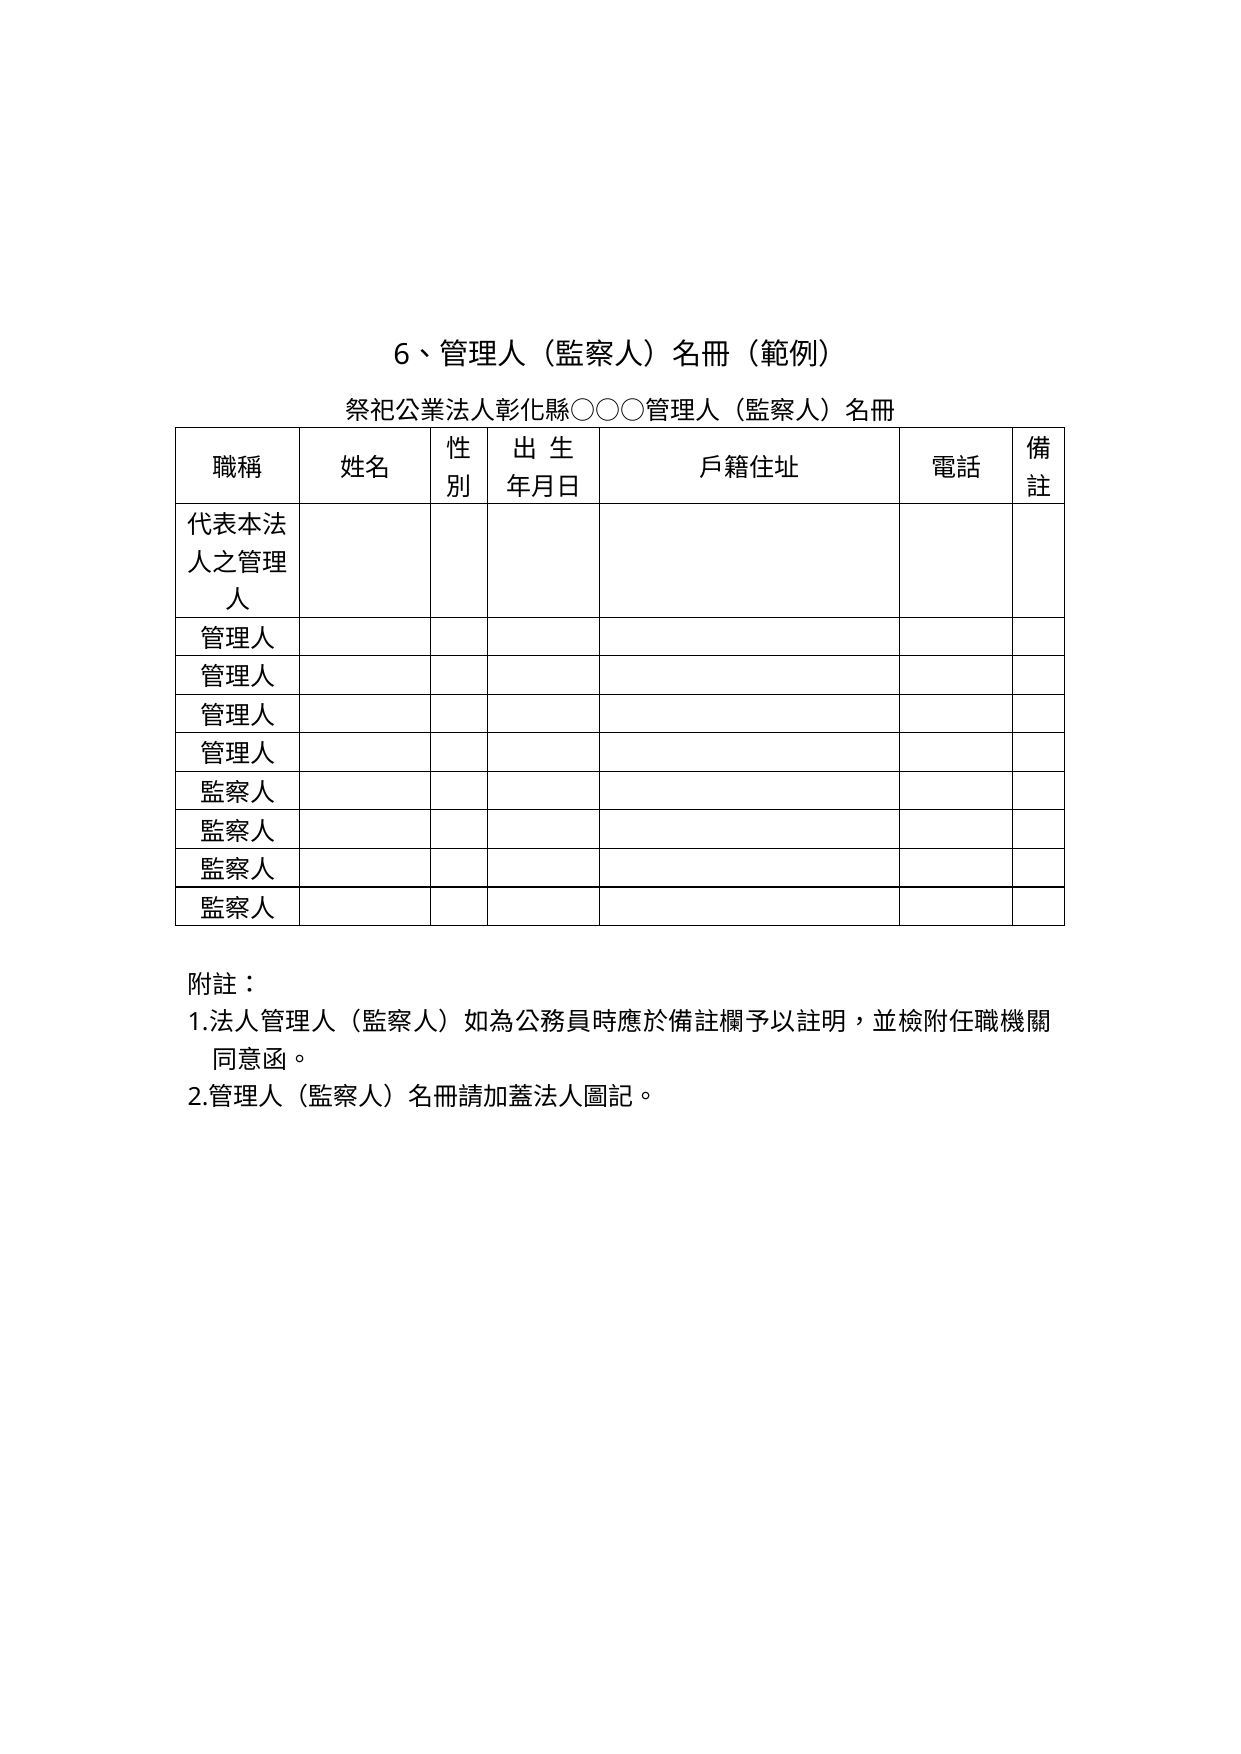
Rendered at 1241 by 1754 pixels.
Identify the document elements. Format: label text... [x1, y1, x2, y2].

table_cell [488, 733, 599, 771]
text 附註： [187, 963, 1053, 1001]
text 祭祀公業法人彰化縣○○○管理人（監察人）名冊 [187, 389, 1053, 427]
table_cell 監察人 [176, 810, 299, 848]
table_header 出 生 年月日 [488, 428, 599, 503]
table_cell [1013, 733, 1064, 771]
table_cell [900, 733, 1012, 771]
table_cell [431, 695, 487, 732]
table_cell 監察人 [176, 849, 299, 886]
table_cell [900, 772, 1012, 809]
table_header 電話 [900, 428, 1012, 503]
table_cell [431, 656, 487, 694]
table_cell [900, 810, 1012, 848]
table_cell [1013, 656, 1064, 694]
table_cell 管理人 [176, 733, 299, 771]
table_cell [1013, 772, 1064, 809]
table_cell 管理人 [176, 695, 299, 732]
table_header 戶籍住址 [600, 428, 899, 503]
table_cell [1013, 849, 1064, 886]
table_cell [431, 772, 487, 809]
table_cell [300, 772, 430, 809]
table_cell [600, 810, 899, 848]
table_cell [1013, 618, 1064, 655]
table_cell [431, 849, 487, 886]
table_cell [300, 810, 430, 848]
table_cell [300, 695, 430, 732]
table_cell [431, 888, 487, 925]
table_cell [488, 810, 599, 848]
table_cell [431, 810, 487, 848]
table_cell [600, 504, 899, 617]
table_cell [600, 656, 899, 694]
table_cell [488, 656, 599, 694]
table_cell [488, 504, 599, 617]
table_cell [300, 733, 430, 771]
table_header 性別 [431, 428, 487, 503]
table_cell [431, 618, 487, 655]
table_cell 代表本法人之管理人 [176, 504, 299, 617]
table_cell [600, 733, 899, 771]
table_cell [300, 849, 430, 886]
table_cell [488, 849, 599, 886]
table_cell [488, 772, 599, 809]
table_cell 監察人 [176, 888, 299, 925]
table_cell [900, 695, 1012, 732]
table_cell [488, 695, 599, 732]
table_cell [300, 618, 430, 655]
table_cell [300, 888, 430, 925]
text 2.管理人（監察人）名冊請加蓋法人圖記。 [187, 1076, 1053, 1113]
table_cell [1013, 695, 1064, 732]
table_cell [600, 695, 899, 732]
table_cell [300, 504, 430, 617]
table_header 職稱 [176, 428, 299, 503]
table_cell [1013, 810, 1064, 848]
table_cell [431, 733, 487, 771]
table_cell [900, 504, 1012, 617]
table_cell [488, 618, 599, 655]
table_header 姓名 [300, 428, 430, 503]
table_cell [600, 772, 899, 809]
table_cell 管理人 [176, 618, 299, 655]
table_cell 管理人 [176, 656, 299, 694]
table_cell [900, 849, 1012, 886]
text 1.法人管理人（監察人）如為公務員時應於備註欄予以註明，並檢附任職機關同意函。 [187, 1001, 1053, 1076]
table_header 備註 [1013, 428, 1064, 503]
table_cell [600, 618, 899, 655]
table_cell [900, 656, 1012, 694]
table_cell 監察人 [176, 772, 299, 809]
table_cell [300, 656, 430, 694]
table_cell [900, 618, 1012, 655]
table_cell [431, 504, 487, 617]
text 6、管理人（監察人）名冊（範例） [187, 314, 1053, 389]
table_cell [600, 888, 899, 925]
table_cell [900, 888, 1012, 925]
table_cell [488, 888, 599, 925]
table_cell [1013, 504, 1064, 617]
table_cell [600, 849, 899, 886]
table_cell [1013, 888, 1064, 925]
